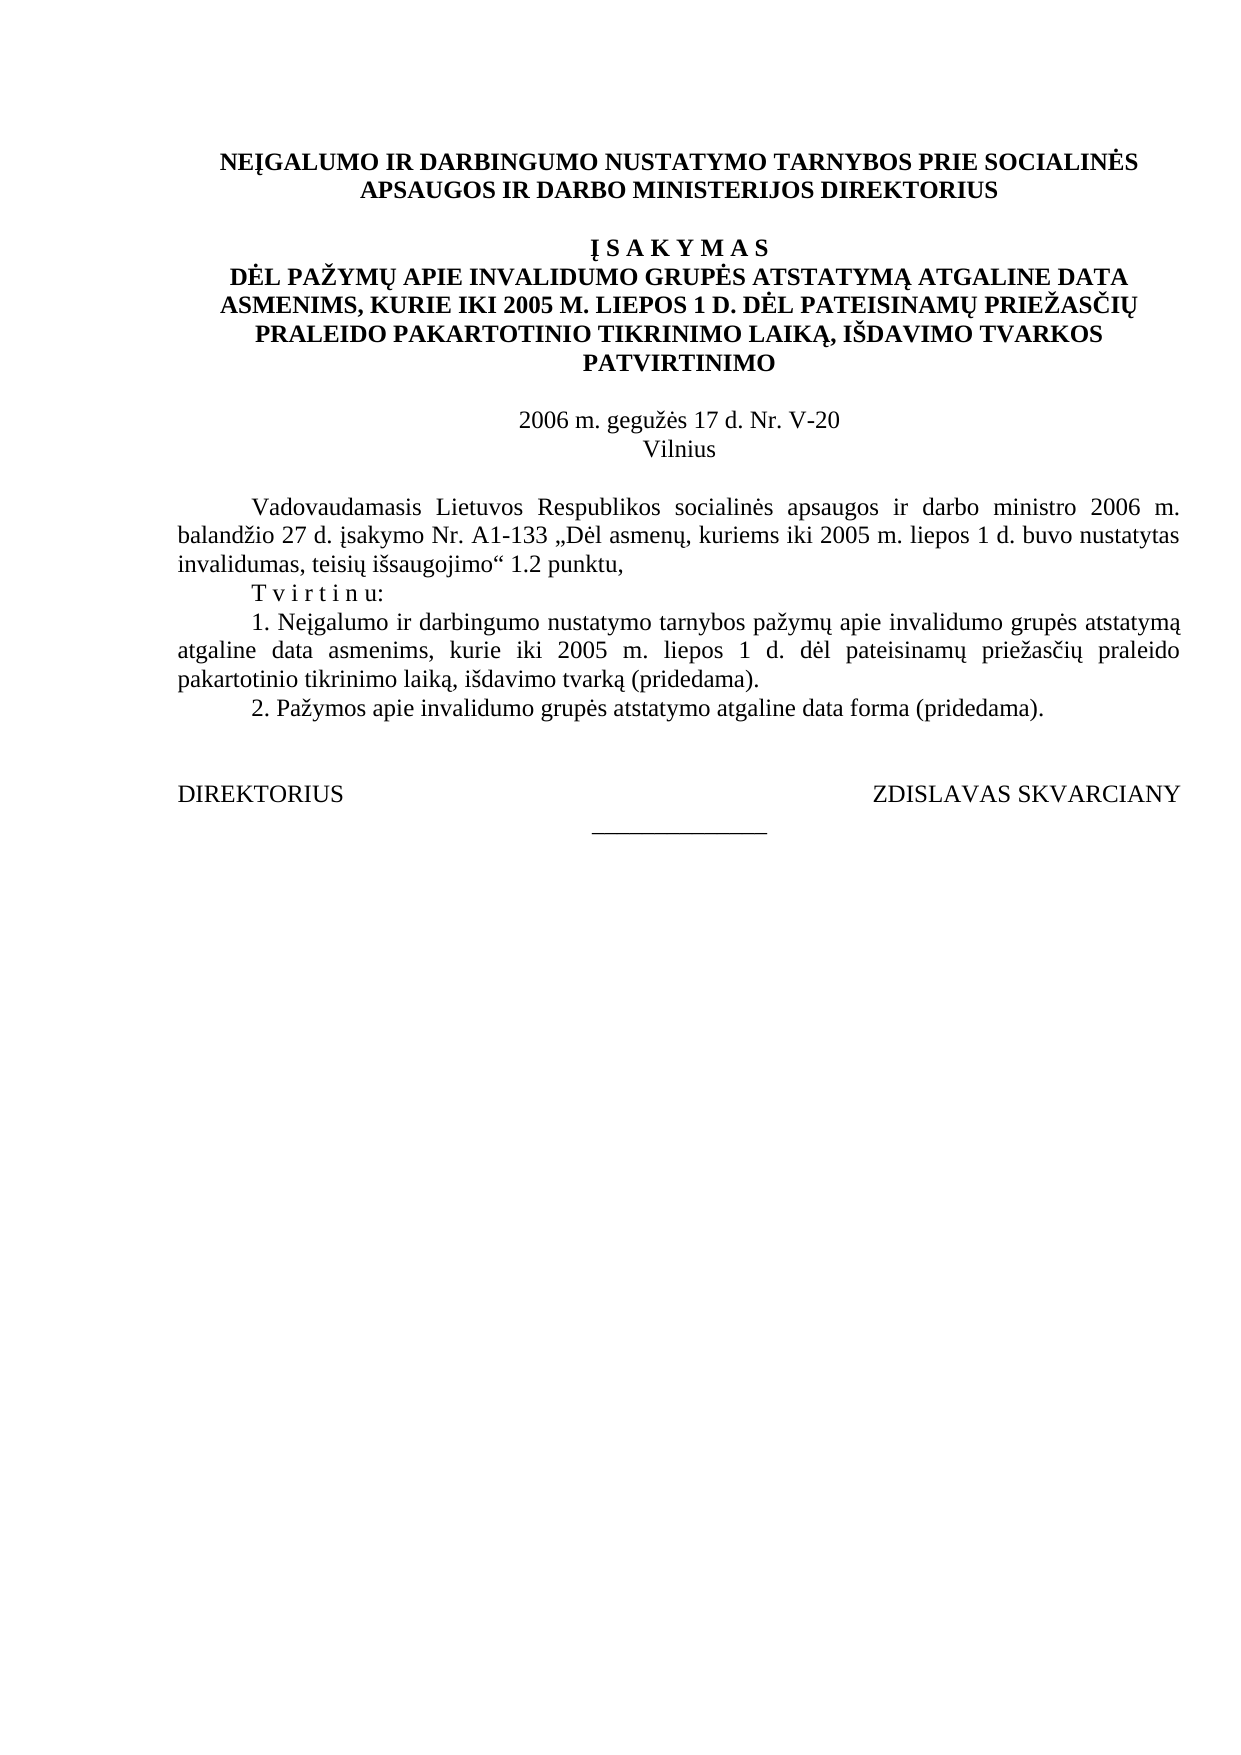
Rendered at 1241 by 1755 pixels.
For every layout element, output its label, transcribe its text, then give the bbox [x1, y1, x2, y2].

text DIREKTORIUS ZDISLAVAS SKVARCIANY [177, 779, 1181, 808]
text Į S A K Y M A S [177, 233, 1181, 262]
text Tvirtinu: [177, 578, 1181, 607]
text 1. Neįgalumo ir darbingumo nustatymo tarnybos pažymų apie invalidumo grupės atstatymą atgaline data asmenims, kurie iki 2005 m. liepos 1 d. dėl pateisinamų priežasčių praleido pakartotinio tikrinimo laiką, išdavimo tvarką (pridedama). [177, 607, 1181, 693]
text DĖL PAŽYMŲ APIE INVALIDUMO GRUPĖS ATSTATYMĄ ATGALINE DATA ASMENIMS, KURIE IKI 2005 M. LIEPOS 1 D. DĖL PATEISINAMŲ PRIEŽASČIŲ PRALEIDO PAKARTOTINIO TIKRINIMO LAIKĄ, IŠDAVIMO TVARKOS PATVIRTINIMO [177, 262, 1181, 377]
text Vilnius [177, 434, 1181, 463]
text 2. Pažymos apie invalidumo grupės atstatymo atgaline data forma (pridedama). [177, 693, 1181, 722]
text NEĮGALUMO IR DARBINGUMO NUSTATYMO TARNYBOS PRIE SOCIALINĖS APSAUGOS IR DARBO MINISTERIJOS DIREKTORIUS [177, 147, 1181, 204]
text 2006 m. gegužės 17 d. Nr. V-20 [177, 406, 1181, 434]
text Vadovaudamasis Lietuvos Respublikos socialinės apsaugos ir darbo ministro 2006 m. balandžio 27 d. įsakymo Nr. A1-133 „Dėl asmenų, kuriems iki 2005 m. liepos 1 d. buvo nustatytas invalidumas, teisių išsaugojimo“ 1.2 punktu, [177, 492, 1181, 578]
text ______________ [177, 808, 1181, 837]
